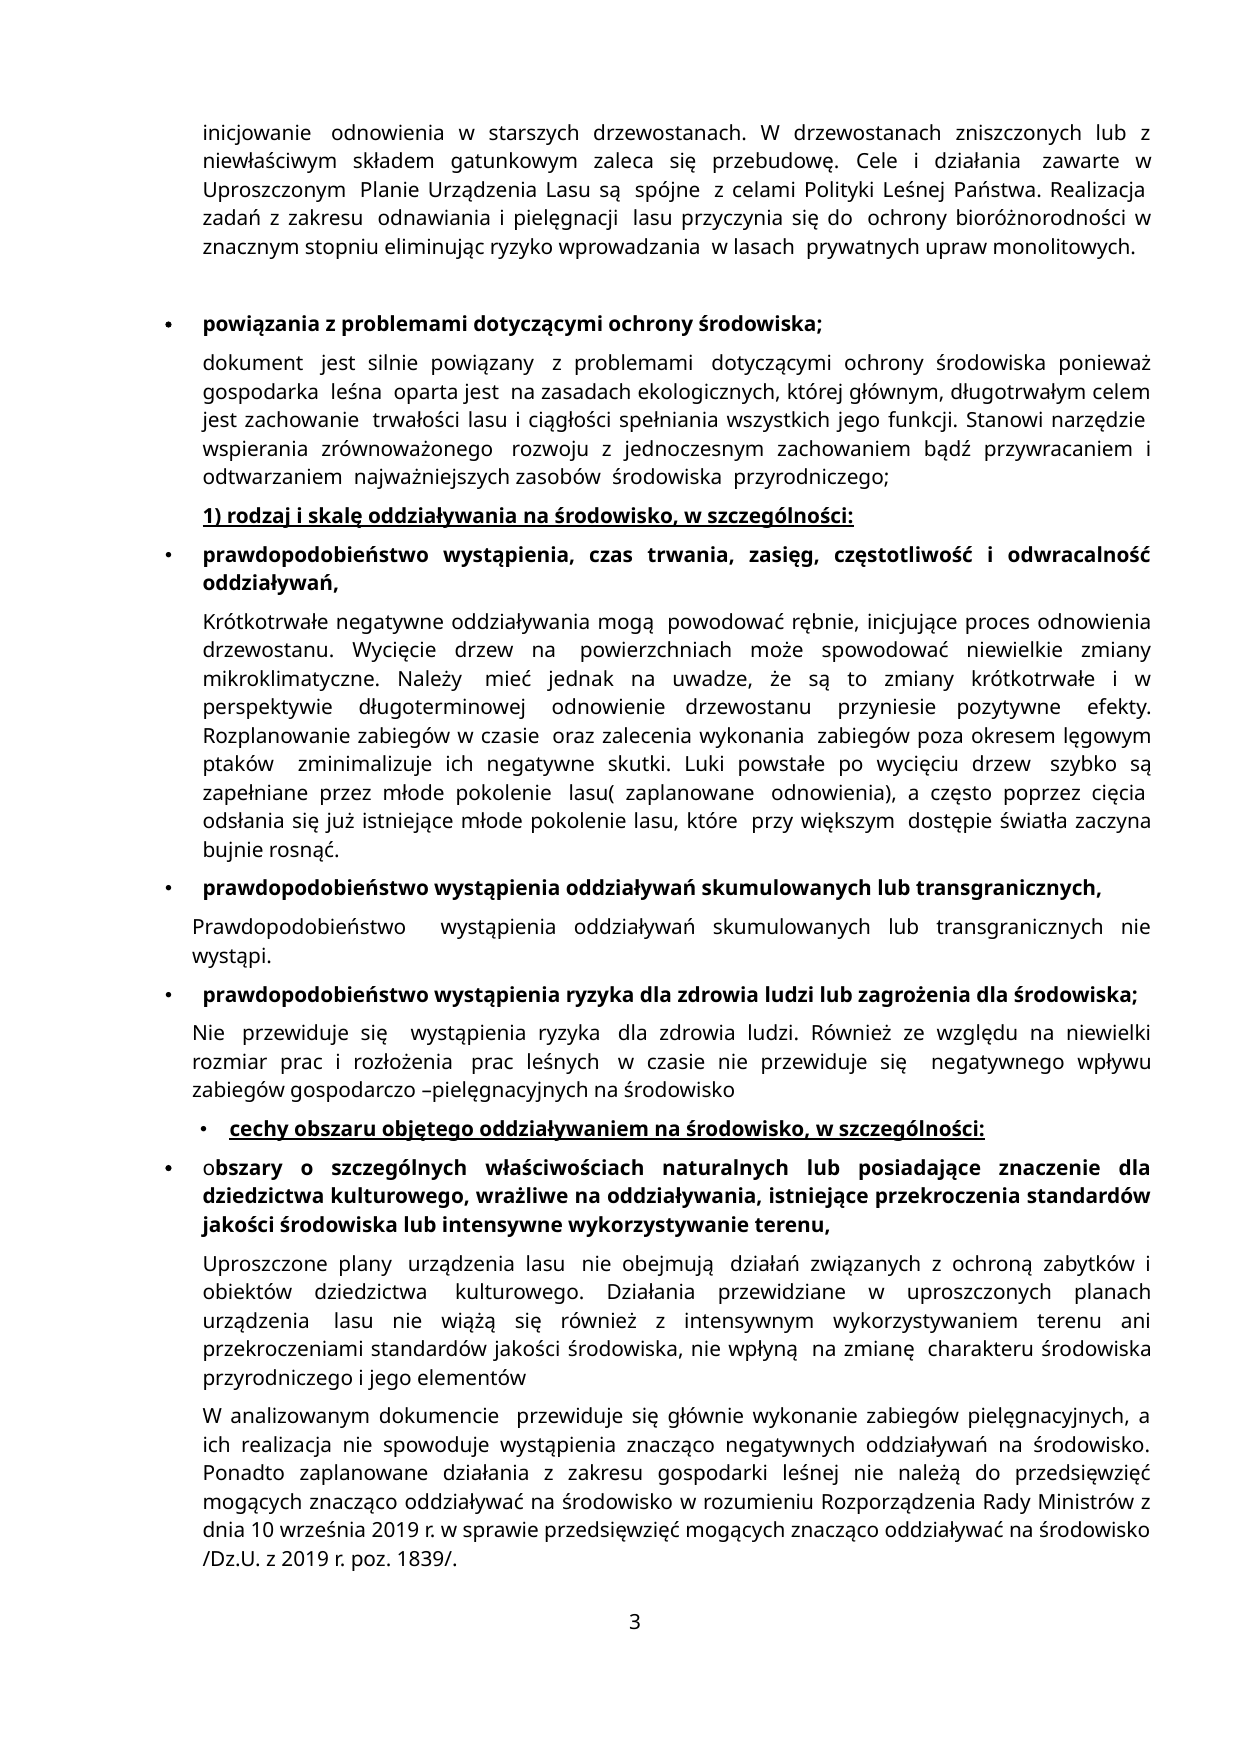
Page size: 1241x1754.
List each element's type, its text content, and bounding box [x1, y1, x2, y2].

list prawdopodobieństwo wystąpienia, czas trwania, zasięg, częstotliwość i odwracalność oddziaływań, [165, 540, 1152, 597]
list prawdopodobieństwo wystąpienia ryzyka dla zdrowia ludzi lub zagrożenia dla środowiska; [165, 980, 1152, 1008]
text Uproszczone plany urządzenia lasu nie obejmują działań związanych z ochroną zabytków i obiektów dziedzictwa kulturowego. Działania przewidziane w uproszczonych planach urządzenia lasu nie wiążą się również z intensywnym wykorzystywaniem terenu ani przekroczeniami standardów jakości środowiska, nie wpłyną na zmianę charakteru środowiska przyrodniczego i jego elementów [202, 1249, 1152, 1391]
text dokument jest silnie powiązany z problemami dotyczącymi ochrony środowiska ponieważ gospodarka leśna oparta jest na zasadach ekologicznych, której głównym, długotrwałym celem jest zachowanie trwałości lasu i ciągłości spełniania wszystkich jego funkcji. Stanowi narzędzie wspierania zrównoważonego rozwoju z jednoczesnym zachowaniem bądź przywracaniem i odtwarzaniem najważniejszych zasobów środowiska przyrodniczego; [202, 348, 1152, 491]
list Prawdopodobieństwo wystąpienia oddziaływań skumulowanych lub transgranicznych nie wystąpi. [162, 912, 1152, 969]
list Krótkotrwałe negatywne oddziaływania mogą powodować rębnie, inicjujące proces odnowienia drzewostanu. Wycięcie drzew na powierzchniach może spowodować niewielkie zmiany mikroklimatyczne. Należy mieć jednak na uwadze, że są to zmiany krótkotrwałe i w perspektywie długoterminowej odnowienie drzewostanu przyniesie pozytywne efekty. Rozplanowanie zabiegów w czasie oraz zalecenia wykonania zabiegów poza okresem lęgowym ptaków zminimalizuje ich negatywne skutki. Luki powstałe po wycięciu drzew szybko są zapełniane przez młode pokolenie lasu( zaplanowane odnowienia), a często poprzez cięcia odsłania się już istniejące młode pokolenie lasu, które przy większym dostępie światła zaczyna bujnie rosnąć. [165, 607, 1152, 863]
text 1) rodzaj i skalę oddziaływania na środowisko, w szczególności: [202, 501, 1152, 529]
list Nie przewiduje się wystąpienia ryzyka dla zdrowia ludzi. Również ze względu na niewielki rozmiar prac i rozłożenia prac leśnych w czasie nie przewiduje się negatywnego wpływu zabiegów gospodarczo –pielęgnacyjnych na środowisko [162, 1018, 1152, 1104]
list cechy obszaru objętego oddziaływaniem na środowisko, w szczególności: [200, 1114, 1152, 1143]
text W analizowanym dokumencie przewiduje się głównie wykonanie zabiegów pielęgnacyjnych, a ich realizacja nie spowoduje wystąpienia znacząco negatywnych oddziaływań na środowisko. Ponadto zaplanowane działania z zakresu gospodarki leśnej nie należą do przedsięwzięć mogących znacząco oddziaływać na środowisko w rozumieniu Rozporządzenia Rady Ministrów z dnia 10 września 2019 r. w sprawie przedsięwzięć mogących znacząco oddziaływać na środowisko /Dz.U. z 2019 r. poz. 1839/. [202, 1401, 1152, 1572]
list powiązania z problemami dotyczącymi ochrony środowiska; [165, 309, 1152, 338]
text inicjowanie odnowienia w starszych drzewostanach. W drzewostanach zniszczonych lub z niewłaściwym składem gatunkowym zaleca się przebudowę. Cele i działania zawarte w Uproszczonym Planie Urządzenia Lasu są spójne z celami Polityki Leśnej Państwa. Realizacja zadań z zakresu odnawiania i pielęgnacji lasu przyczynia się do ochrony bioróżnorodności w znacznym stopniu eliminując ryzyko wprowadzania w lasach prywatnych upraw monolitowych. [202, 118, 1152, 260]
list prawdopodobieństwo wystąpienia oddziaływań skumulowanych lub transgranicznych, [165, 873, 1152, 902]
list obszary o szczególnych właściwościach naturalnych lub posiadające znaczenie dla dziedzictwa kulturowego, wrażliwe na oddziaływania, istniejące przekroczenia standardów jakości środowiska lub intensywne wykorzystywanie terenu, [165, 1153, 1152, 1238]
